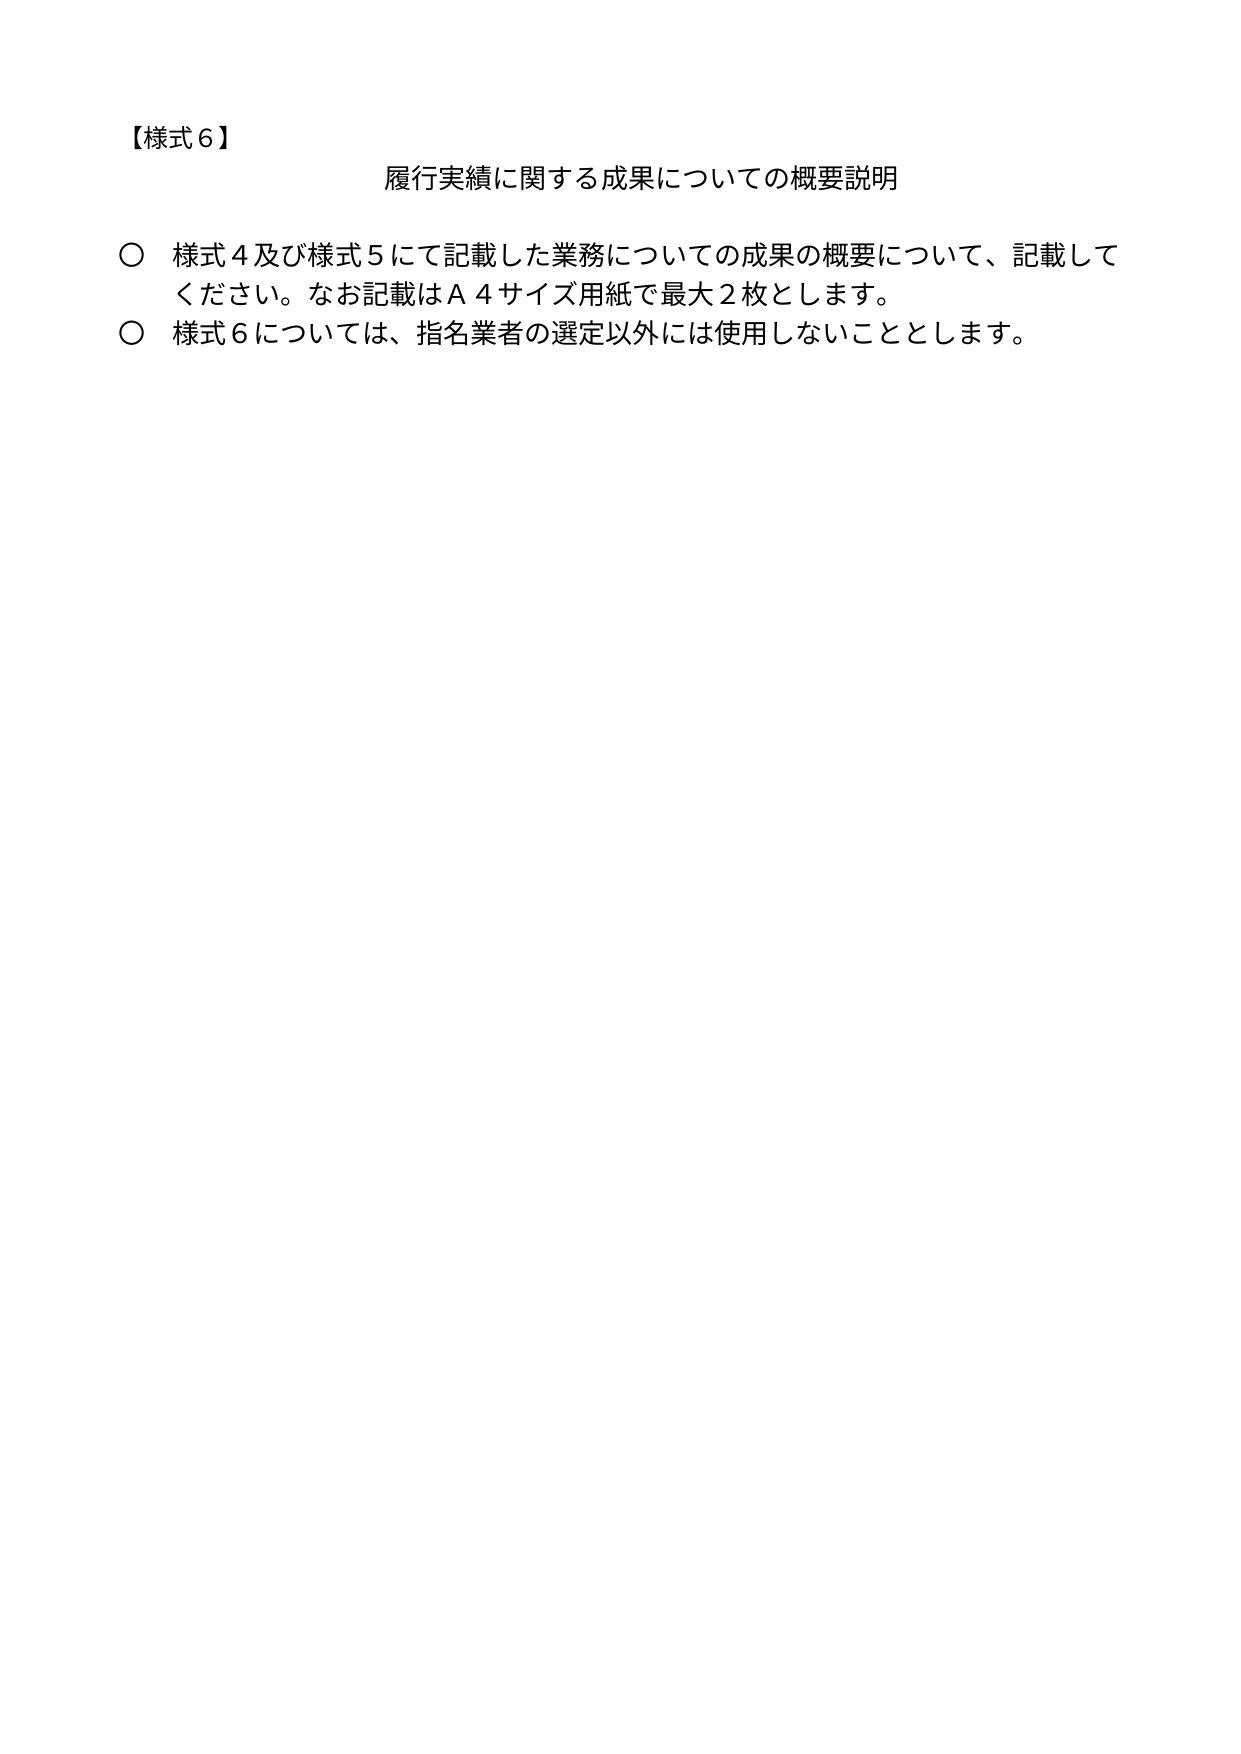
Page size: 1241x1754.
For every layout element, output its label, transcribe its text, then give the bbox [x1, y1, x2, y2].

text ください。なお記載はＡ４サイズ用紙で最大２枚とします。 [118, 273, 1122, 312]
text 履行実績に関する成果についての概要説明 [118, 154, 1122, 197]
text 【様式６】 [118, 118, 1122, 154]
text 〇 様式４及び様式５にて記載した業務についての成果の概要について、記載して [118, 233, 1122, 273]
text 〇 様式６については、指名業者の選定以外には使用しないこととします。 [118, 312, 1122, 351]
